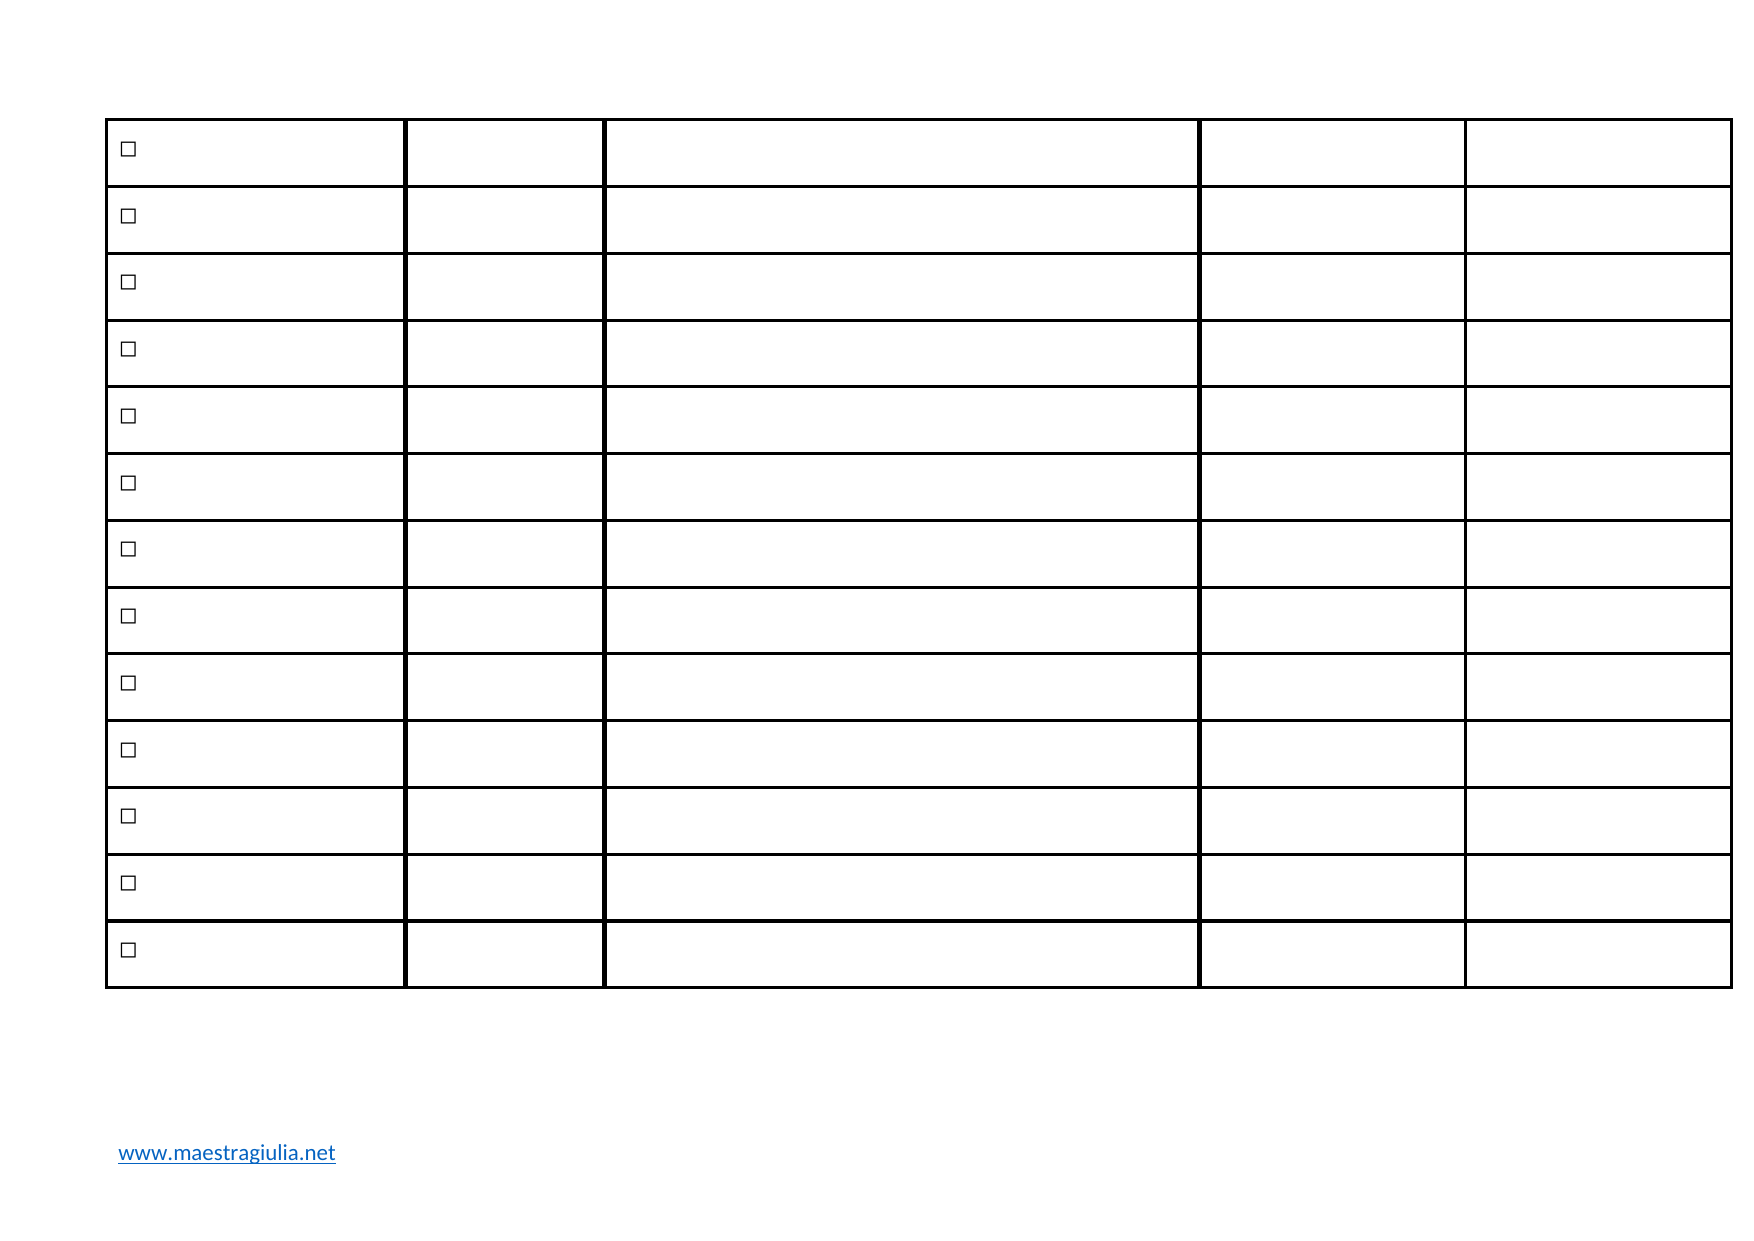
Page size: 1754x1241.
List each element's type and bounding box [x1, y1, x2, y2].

table_cell [408, 856, 602, 919]
table_cell [164, 322, 403, 385]
table_cell [1202, 455, 1464, 519]
table_cell [1467, 722, 1730, 786]
table_cell [164, 188, 403, 252]
table_cell [108, 188, 164, 252]
table_cell [408, 522, 602, 586]
table_cell [1467, 121, 1730, 185]
table_cell [108, 722, 164, 786]
table_cell [1467, 655, 1730, 719]
table_cell [408, 789, 602, 853]
table_cell [108, 322, 164, 385]
table_cell [164, 388, 403, 452]
table_cell [1467, 789, 1730, 853]
table_cell [1467, 255, 1730, 318]
table_cell [607, 388, 1197, 452]
table_cell [408, 722, 602, 786]
table_cell [1202, 655, 1464, 719]
table_cell [607, 455, 1197, 519]
table_cell [108, 522, 164, 586]
table_cell [108, 388, 164, 452]
table_cell [1202, 722, 1464, 786]
table_cell [164, 455, 403, 519]
table_cell [108, 455, 164, 519]
table_cell [1202, 522, 1464, 586]
table_cell [164, 722, 403, 786]
table_cell [164, 789, 403, 853]
table_cell [607, 522, 1197, 586]
table_cell [1467, 923, 1730, 986]
table_cell [408, 923, 602, 986]
table_cell [1467, 388, 1730, 452]
table_cell [108, 655, 164, 719]
table_cell [607, 188, 1197, 252]
table_cell [607, 856, 1197, 919]
table_cell [408, 589, 602, 652]
table_cell [164, 255, 403, 318]
table_cell [1202, 121, 1464, 185]
table_cell [164, 856, 403, 919]
table_cell [108, 121, 164, 185]
table_cell [1202, 589, 1464, 652]
table_cell [1467, 856, 1730, 919]
table_cell [607, 722, 1197, 786]
table_cell [1202, 255, 1464, 318]
table_cell [108, 789, 164, 853]
table_cell [164, 522, 403, 586]
table_cell [108, 923, 164, 986]
table_cell [1202, 188, 1464, 252]
table_cell [607, 322, 1197, 385]
table_cell [607, 789, 1197, 853]
table_cell [607, 923, 1197, 986]
table_cell [1202, 923, 1464, 986]
table_cell [408, 188, 602, 252]
table_cell [108, 255, 164, 318]
table_cell [1202, 789, 1464, 853]
table_cell [408, 455, 602, 519]
table_cell [1202, 388, 1464, 452]
table_cell [1202, 322, 1464, 385]
table_cell [1202, 856, 1464, 919]
table_cell [408, 655, 602, 719]
table_cell [164, 121, 403, 185]
table_cell [408, 121, 602, 185]
table_cell [408, 388, 602, 452]
table_cell [164, 655, 403, 719]
table_cell [164, 923, 403, 986]
table_cell [108, 856, 164, 919]
table_cell [164, 589, 403, 652]
table_cell [1467, 455, 1730, 519]
table_cell [1467, 522, 1730, 586]
table_cell [607, 655, 1197, 719]
table_cell [1467, 589, 1730, 652]
table_cell [607, 121, 1197, 185]
table_cell [607, 255, 1197, 318]
table_cell [1467, 322, 1730, 385]
table_cell [108, 589, 164, 652]
table_cell [408, 255, 602, 318]
table_cell [408, 322, 602, 385]
table_cell [1467, 188, 1730, 252]
table_cell [607, 589, 1197, 652]
